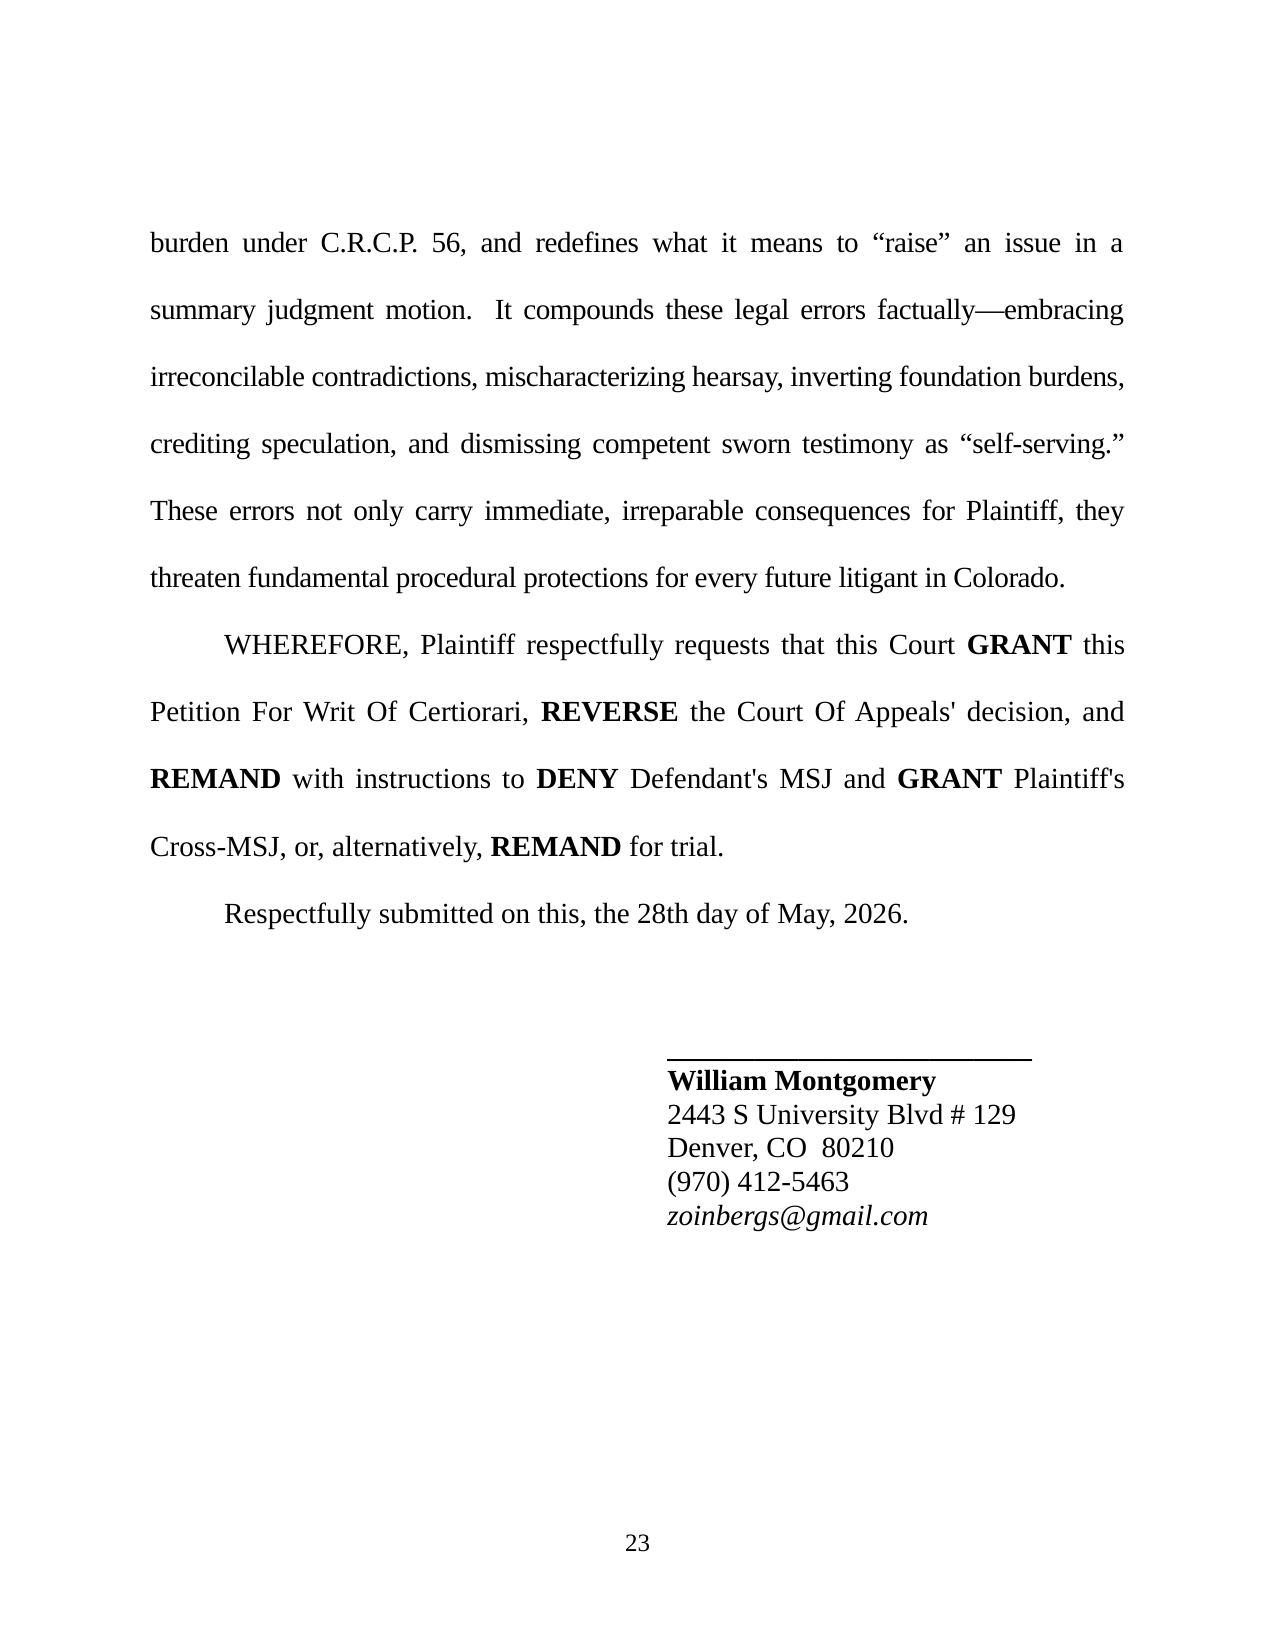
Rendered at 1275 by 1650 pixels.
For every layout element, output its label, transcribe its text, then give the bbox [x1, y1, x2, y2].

text 2443 S University Blvd # 129 [150, 1097, 1125, 1131]
text William Montgomery [150, 1063, 1125, 1097]
text Respectfully submitted on this, the 28th day of May, 2026. [150, 896, 1125, 929]
text burden under C.R.C.P. 56, and redefines what it means to “raise” an issue in a summary judgment motion. It compounds these legal errors factually—embracing irreconcilable contradictions, mischaracterizing hearsay, inverting foundation burdens, crediting speculation, and dismissing competent sworn testimony as “self-serving.” These errors not only carry immediate, irreparable consequences for Plaintiff, they threaten fundamental procedural protections for every future litigant in Colorado. [150, 225, 1125, 594]
text WHEREFORE, Plaintiff respectfully requests that this Court GRANT this Petition For Writ Of Certiorari, REVERSE the Court Of Appeals' decision, and REMAND with instructions to DENY Defendant's MSJ and GRANT Plaintiff's Cross-MSJ, or, alternatively, REMAND for trial. [150, 627, 1125, 862]
text Denver, CO 80210 [150, 1131, 1125, 1164]
text zoinbergs@gmail.com [150, 1198, 1125, 1231]
text _________________________ [150, 1030, 1125, 1063]
text (970) 412-5463 [150, 1164, 1125, 1198]
